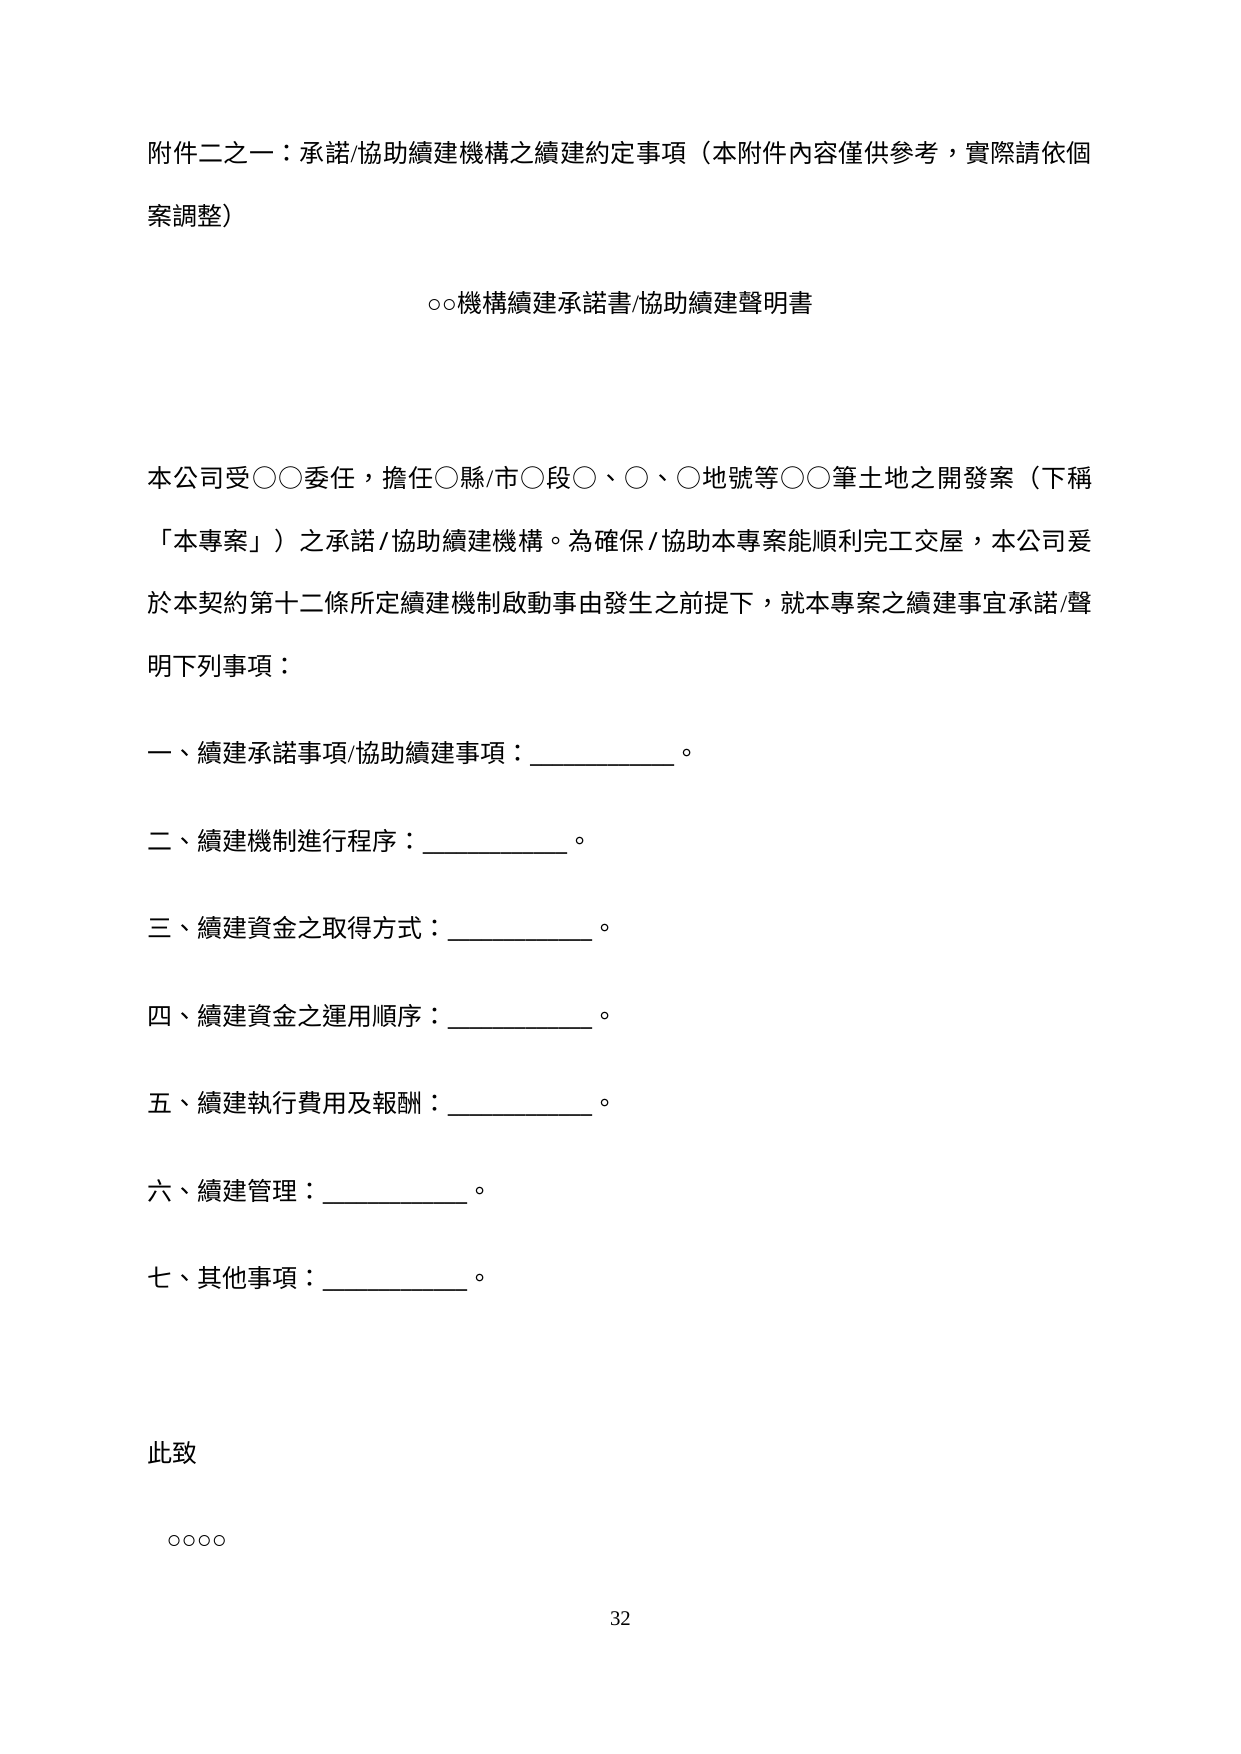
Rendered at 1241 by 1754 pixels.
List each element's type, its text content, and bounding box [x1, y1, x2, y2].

text 此致 [148, 1410, 1092, 1472]
text 附件二之一：承諾/協助續建機構之續建約定事項（本附件內容僅供參考，實際請依個案調整） [148, 110, 1092, 235]
text 一、續建承諾事項/協助續建事項：_____________。 [148, 710, 1092, 772]
text 二、續建機制進行程序：_____________。 [148, 797, 1092, 860]
text 四、續建資金之運用順序：_____________。 [148, 972, 1092, 1035]
text ○○機構續建承諾書/協助續建聲明書 [148, 260, 1092, 322]
text 三、續建資金之取得方式：_____________。 [148, 885, 1092, 947]
text 本公司受○○委任，擔任○縣/市○段○、○、○地號等○○筆土地之開發案（下稱「本專案」）之承諾/協助續建機構。為確保/協助本專案能順利完工交屋，本公司爰於本契約第十二條所定續建機制啟動事由發生之前提下，就本專案之續建事宜承諾/聲明下列事項： [148, 435, 1092, 685]
text ○○○○ [148, 1497, 1092, 1560]
text 五、續建執行費用及報酬：_____________。 [148, 1060, 1092, 1122]
text 六、續建管理：_____________。 [148, 1147, 1092, 1210]
text 七、其他事項：_____________。 [148, 1235, 1092, 1297]
